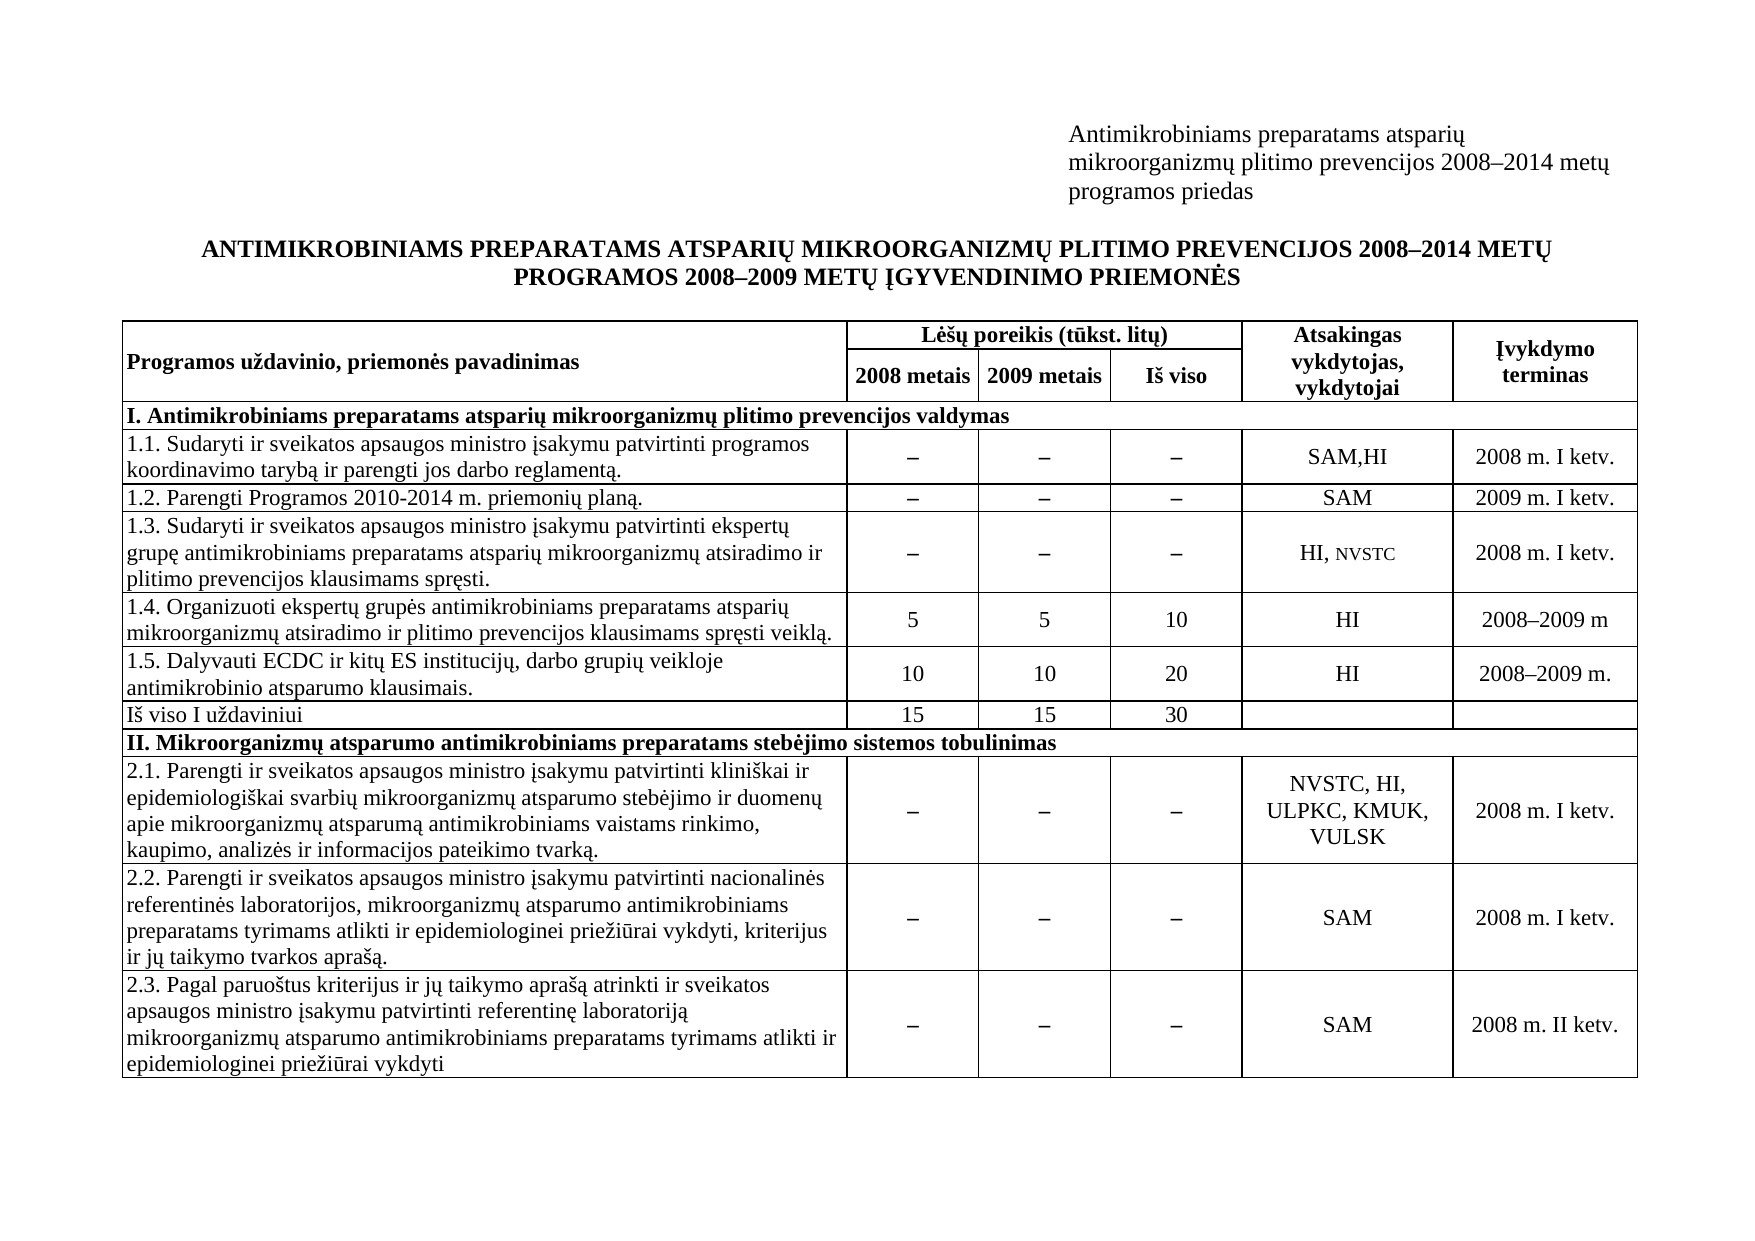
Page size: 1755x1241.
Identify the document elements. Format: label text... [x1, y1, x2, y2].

table_cell – [848, 971, 978, 1077]
table_cell Iš viso [1111, 350, 1241, 401]
table_cell 2008 m. I ketv. [1454, 512, 1637, 591]
table_cell HI, nvstc [1243, 512, 1452, 591]
table_cell 20 [1111, 647, 1241, 700]
table_cell 2008 m. I ketv. [1454, 864, 1637, 970]
table_cell – [979, 757, 1110, 863]
table_cell SAM [1243, 864, 1452, 970]
table_cell 10 [979, 647, 1110, 700]
table_cell HI [1243, 647, 1452, 700]
table_cell 5 [848, 593, 978, 646]
table_cell – [979, 864, 1110, 970]
table_cell 2008–2009 m [1454, 593, 1637, 646]
table_cell HI [1243, 593, 1452, 646]
table_cell – [1111, 757, 1241, 863]
table_cell – [1111, 512, 1241, 591]
text Antimikrobiniams preparatams atsparių mikroorganizmų plitimo prevencijos 2008–2014 metų programos priedas [1068, 119, 1636, 205]
table_cell 2008 m. II ketv. [1454, 971, 1637, 1077]
table_cell – [1106, 485, 1110, 511]
table_cell SAM,HI [1243, 430, 1452, 483]
table_cell – [979, 512, 1110, 591]
table_header Įvykdymo terminas [1454, 322, 1637, 401]
text ANTIMIKROBINIAMS PREPARATAMS ATSPARIŲ MIKROORGANIZMŲ PLITIMO PREVENCIJOS 2008–2014 METŲ PROGRAMOS 2008–2009 METŲ ĮGYVENDINIMO PRIEMONĖS [118, 234, 1636, 291]
table_cell 2008–2009 m. [1454, 647, 1637, 700]
table_cell 2008 m. I ketv. [1454, 757, 1637, 863]
table_cell – [974, 485, 978, 511]
table_cell – [979, 485, 983, 511]
table_cell – [1111, 430, 1241, 483]
table_cell 2009 metais [979, 350, 1110, 401]
table_cell 15 [974, 702, 978, 728]
table_cell – [848, 864, 978, 970]
table_cell 15 [979, 702, 983, 728]
table_cell 15 [1106, 702, 1110, 728]
table_header Programos uždavinio, priemonės pavadinimas [123, 322, 846, 401]
table_cell 10 [1111, 593, 1241, 646]
table_cell SAM [1243, 971, 1452, 1077]
table_cell 5 [979, 593, 1110, 646]
table_cell 2008 m. I ketv. [1454, 430, 1637, 483]
table_cell – [848, 757, 978, 863]
table_cell – [979, 971, 1110, 1077]
table_cell – [848, 430, 978, 483]
table_cell – [848, 512, 978, 591]
table_cell – [1111, 971, 1241, 1077]
table_cell 2008 metais [848, 350, 978, 401]
table_cell – [1111, 864, 1241, 970]
table_cell [1633, 702, 1637, 728]
table_cell 10 [848, 647, 978, 700]
table_cell – [979, 430, 1110, 483]
table_cell NVSTC, HI, ULPKC, KMUK, VULSK [1243, 757, 1452, 863]
